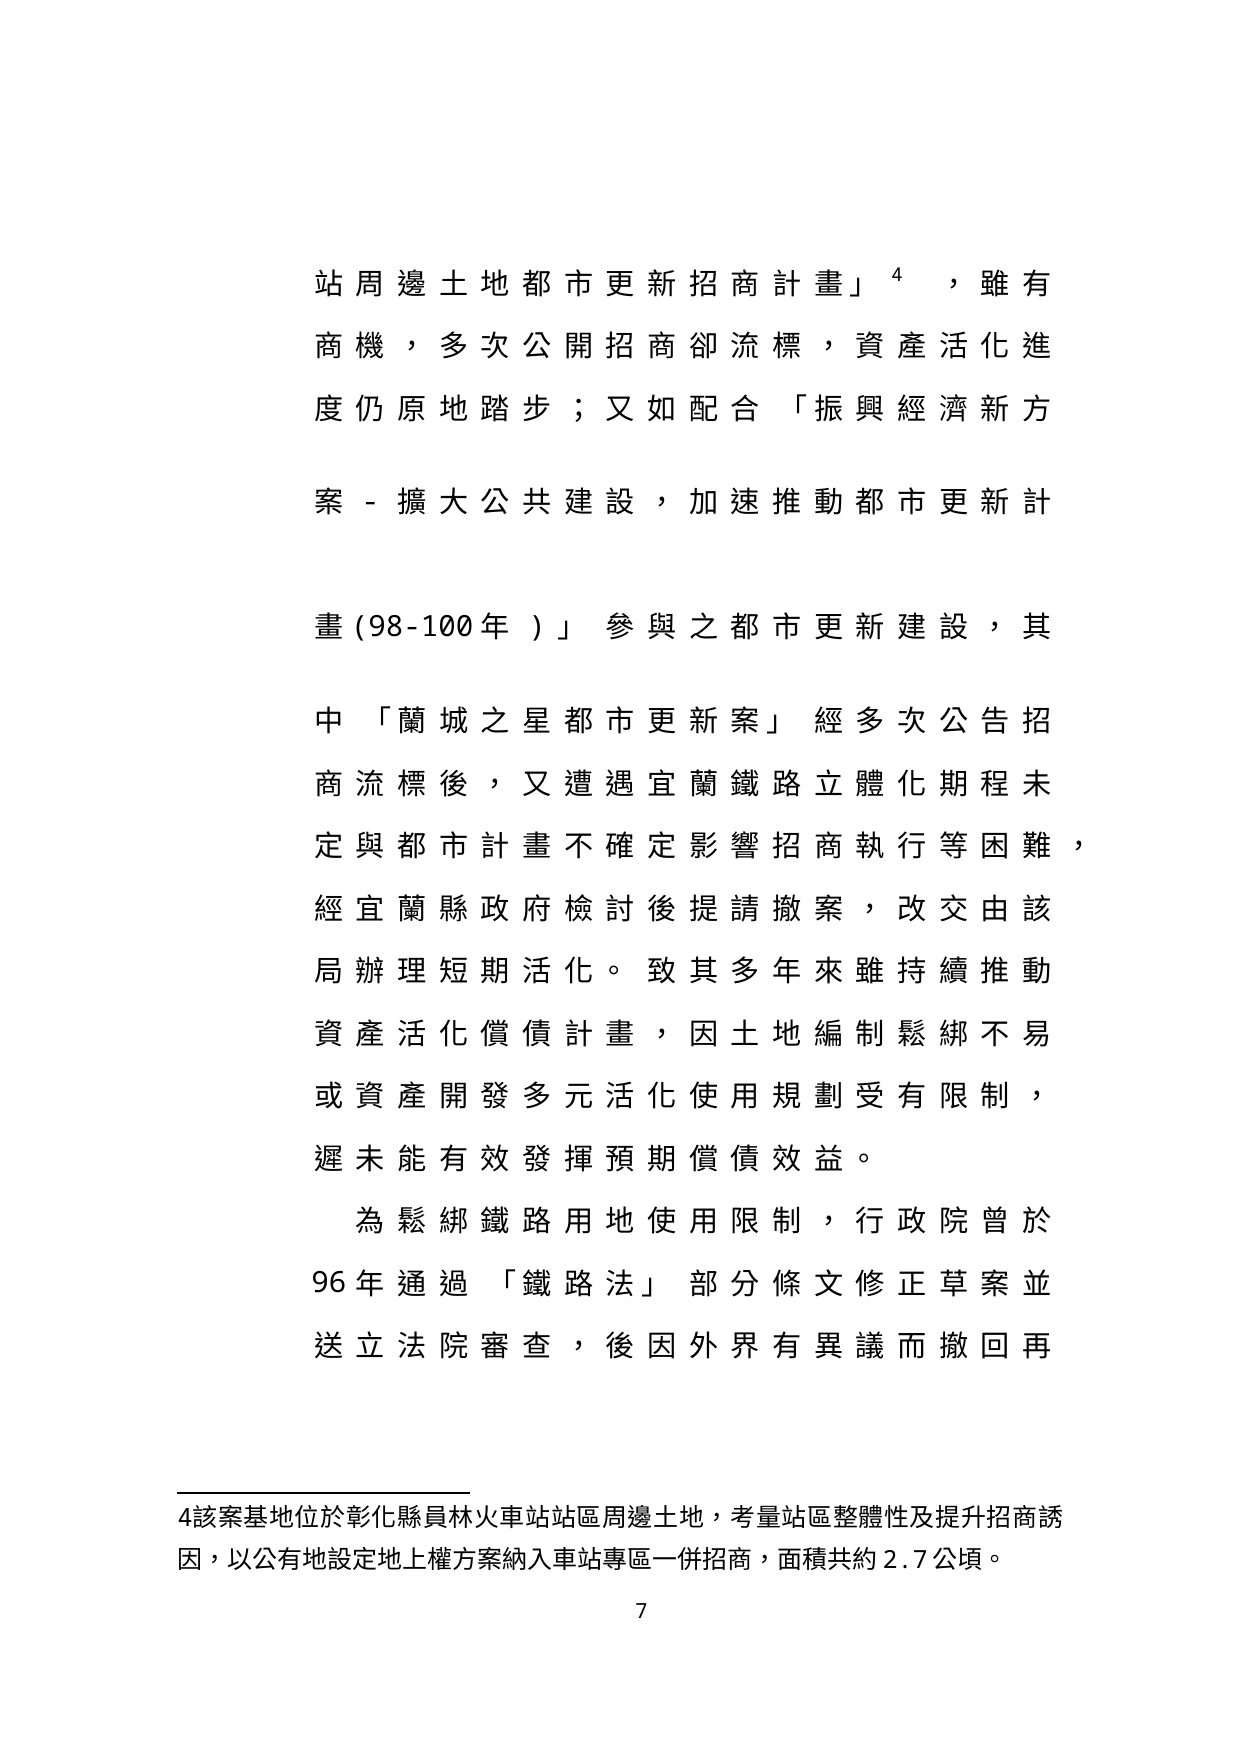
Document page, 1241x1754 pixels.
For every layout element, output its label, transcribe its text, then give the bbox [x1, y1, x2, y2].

text 為鬆綁鐵路用地使用限制，行政院曾於96年通過「鐵路法」部分條文修正草案並送立法院審查，後因外界有異議而撤回再議。復經臺鐵局多次修正後，現業已研議鐵路法修正案，內容係以增列附屬事業項目、建置不動產開發及經營機制、簡化資產處分程序、法制化資產收入處理方式及法制化資產撥用程序等，排除國有財產法及文化資產保存法對其資產開發限制，惟目前仍處於草案階段，迄未完成修法程序，故對於目前使用限制問題無法有效改善。 [271, 1177, 1058, 1365]
text 又因目前鐵路法尚無土地開發方式與機制規範，致該局土地仍多閒置為倉庫或空地等，且火車站周邊土地不易進行相關開發，須將鐵路用地變更為商業區後再進行相關開發，惟此程序需要經過都市計畫通盤檢討，或臺鐵局自行提出都市計畫個案變更，並經過內政部、財政部國產署及各地方政府等跨部門配合與處理，程序十分繁複、冗長且費時，另各地方政府之土地活化開發回饋分配比例高低亦影響開發計畫案之推動。如臺鐵局推動多年之「民間參與彰化車站扇形車庫古蹟保存區及周邊地區整建營運案」及「員林火車站周邊土地都市更新招商計畫」，雖有商機，多次公開招商卻流標，資產活化進度仍原地踏步；又如配合「振興經濟新方案-擴大公共建設，加速推動都市更新計畫(98-100年)」參與之都市更新建設，其中「蘭城之星都市更新案」經多次公告招商流標後，又遭遇宜蘭鐵路立體化期程未定與都市計畫不確定影響招商執行等困難，經宜蘭縣政府檢討後提請撤案，改交由該局辦理短期活化。致其多年來雖持續推動資產活化償債計畫，因土地編制鬆綁不易或資產開發多元活化使用規劃受有限制，遲未能有效發揮預期償債效益。 [271, 177, 1058, 1177]
text 該案基地位於彰化縣員林火車站站區周邊土地，考量站區整體性及提升招商誘因，以公有地設定地上權方案納入車站專區一併招商，面積共約2.7公頃。 [177, 1493, 1063, 1577]
